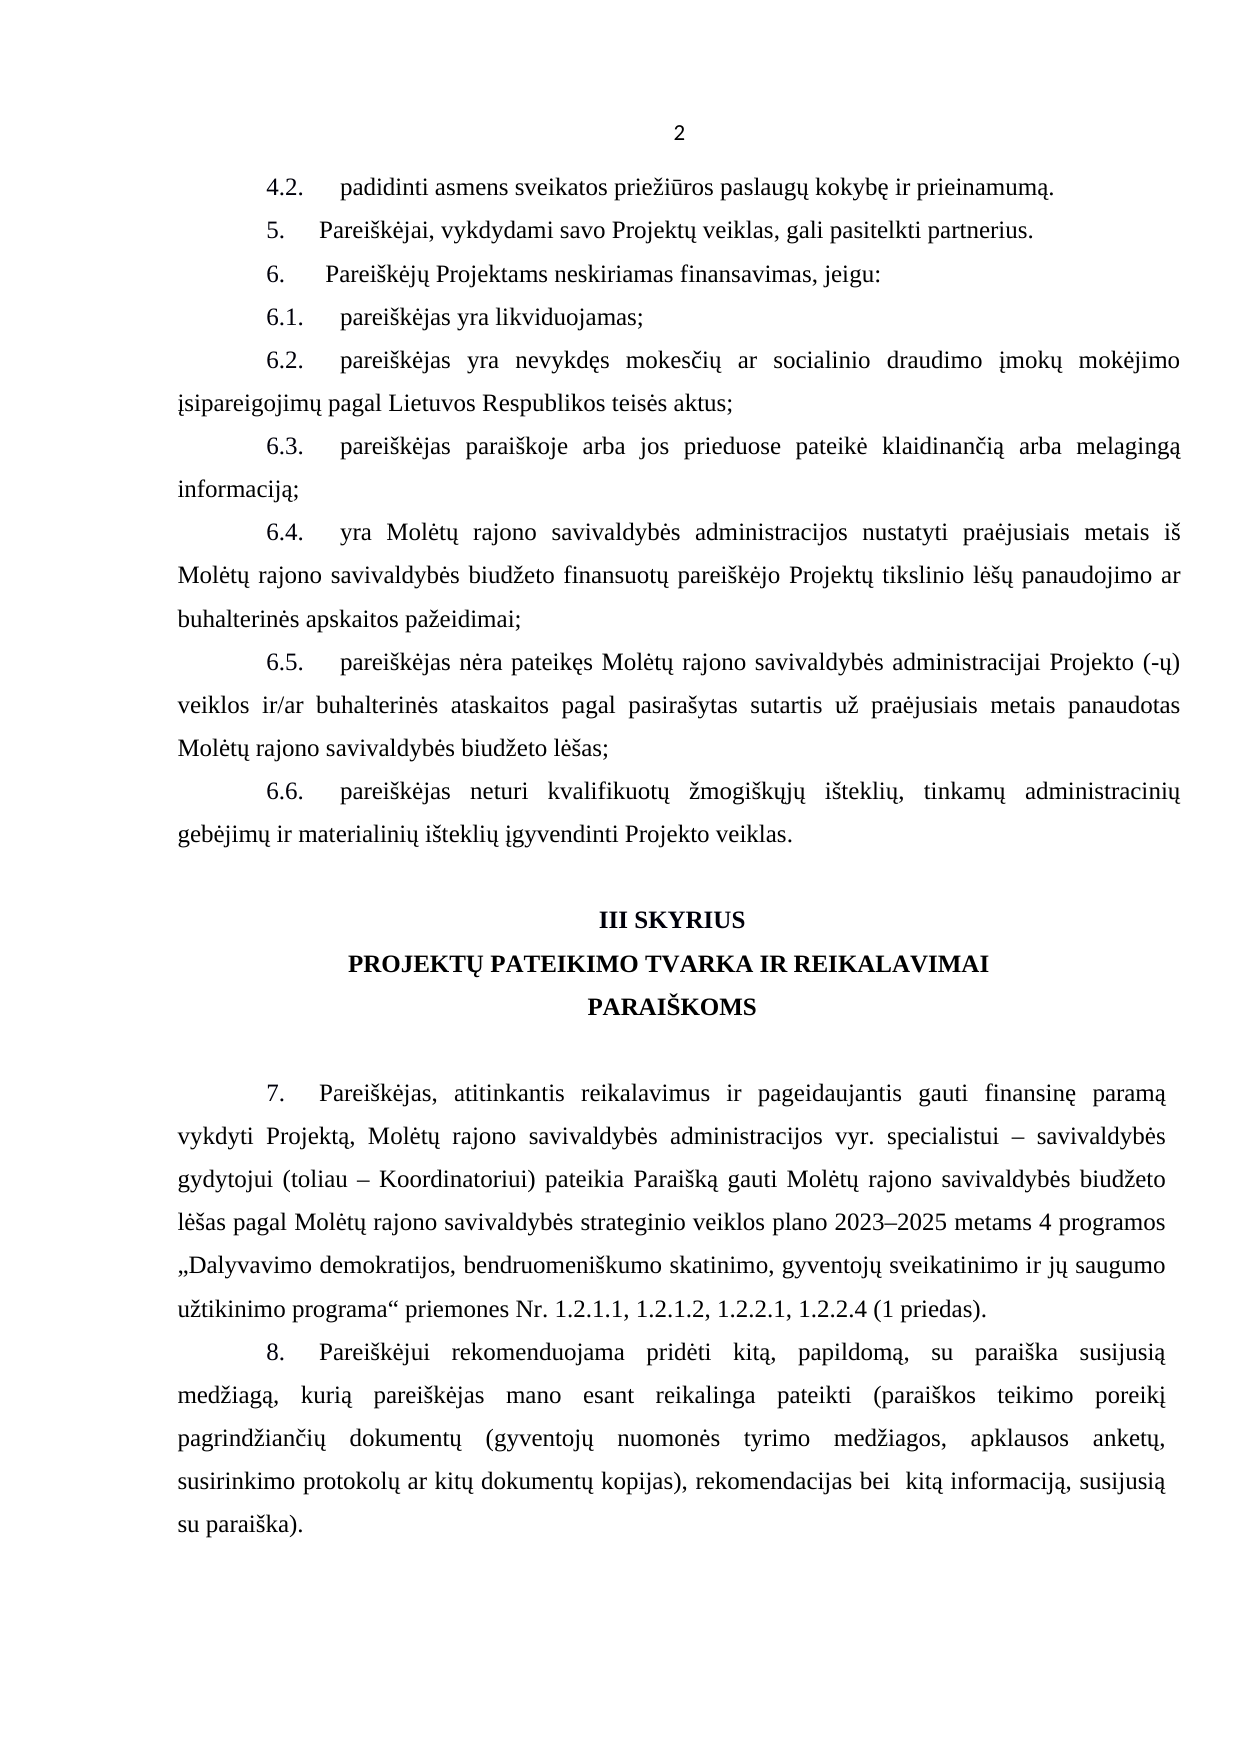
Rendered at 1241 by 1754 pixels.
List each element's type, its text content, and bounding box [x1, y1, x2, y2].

text 4.2. padidinti asmens sveikatos priežiūros paslaugų kokybę ir prieinamumą. [266, 172, 1181, 201]
text 6.5. pareiškėjas nėra pateikęs Molėtų rajono savivaldybės administracijai Projekto (-ų) veiklos ir/ar buhalterinės ataskaitos pagal pasirašytas sutartis už praėjusiais metais panaudotas Molėtų rajono savivaldybės biudžeto lėšas; [177, 647, 1181, 762]
text III SKYRIUS [177, 906, 1167, 934]
text 5. Pareiškėjai, vykdydami savo Projektų veiklas, gali pasitelkti partnerius. [177, 216, 1181, 244]
text 6.2. pareiškėjas yra nevykdęs mokesčių ar socialinio draudimo įmokų mokėjimo įsipareigojimų pagal Lietuvos Respublikos teisės aktus; [177, 345, 1181, 417]
text 6. Pareiškėjų Projektams neskiriamas finansavimas, jeigu: [177, 259, 1181, 287]
text 8. Pareiškėjui rekomenduojama pridėti kitą, papildomą, su paraiška susijusią medžiagą, kurią pareiškėjas mano esant reikalinga pateikti (paraiškos teikimo poreikį pagrindžiančių dokumentų (gyventojų nuomonės tyrimo medžiagos, apklausos anketų, susirinkimo protokolų ar kitų dokumentų kopijas), rekomendacijas bei kitą informaciją, susijusią su paraiška). [177, 1337, 1167, 1538]
text 7. Pareiškėjas, atitinkantis reikalavimus ir pageidaujantis gauti finansinę paramą vykdyti Projektą, Molėtų rajono savivaldybės administracijos vyr. specialistui – savivaldybės gydytojui (toliau – Koordinatoriui) pateikia Paraišką gauti Molėtų rajono savivaldybės biudžeto lėšas pagal Molėtų rajono savivaldybės strateginio veiklos plano 2023–2025 metams 4 programos „Dalyvavimo demokratijos, bendruomeniškumo skatinimo, gyventojų sveikatinimo ir jų saugumo užtikinimo programa“ priemones Nr. 1.2.1.1, 1.2.1.2, 1.2.2.1, 1.2.2.4 (1 priedas). [177, 1078, 1167, 1322]
text 6.3. pareiškėjas paraiškoje arba jos prieduose pateikė klaidinančią arba melagingą informaciją; [177, 431, 1181, 503]
text 6.6. pareiškėjas neturi kvalifikuotų žmogiškųjų išteklių, tinkamų administracinių gebėjimų ir materialinių išteklių įgyvendinti Projekto veiklas. [177, 776, 1181, 848]
text 6.1. pareiškėjas yra likviduojamas; [177, 302, 1181, 331]
text PARAIŠKOMS [177, 992, 1167, 1021]
text PROJEKTŲ PATEIKIMO TVARKA IR REIKALAVIMAI [177, 949, 1167, 977]
text 6.4. yra Molėtų rajono savivaldybės administracijos nustatyti praėjusiais metais iš Molėtų rajono savivaldybės biudžeto finansuotų pareiškėjo Projektų tikslinio lėšų panaudojimo ar buhalterinės apskaitos pažeidimai; [177, 517, 1181, 632]
